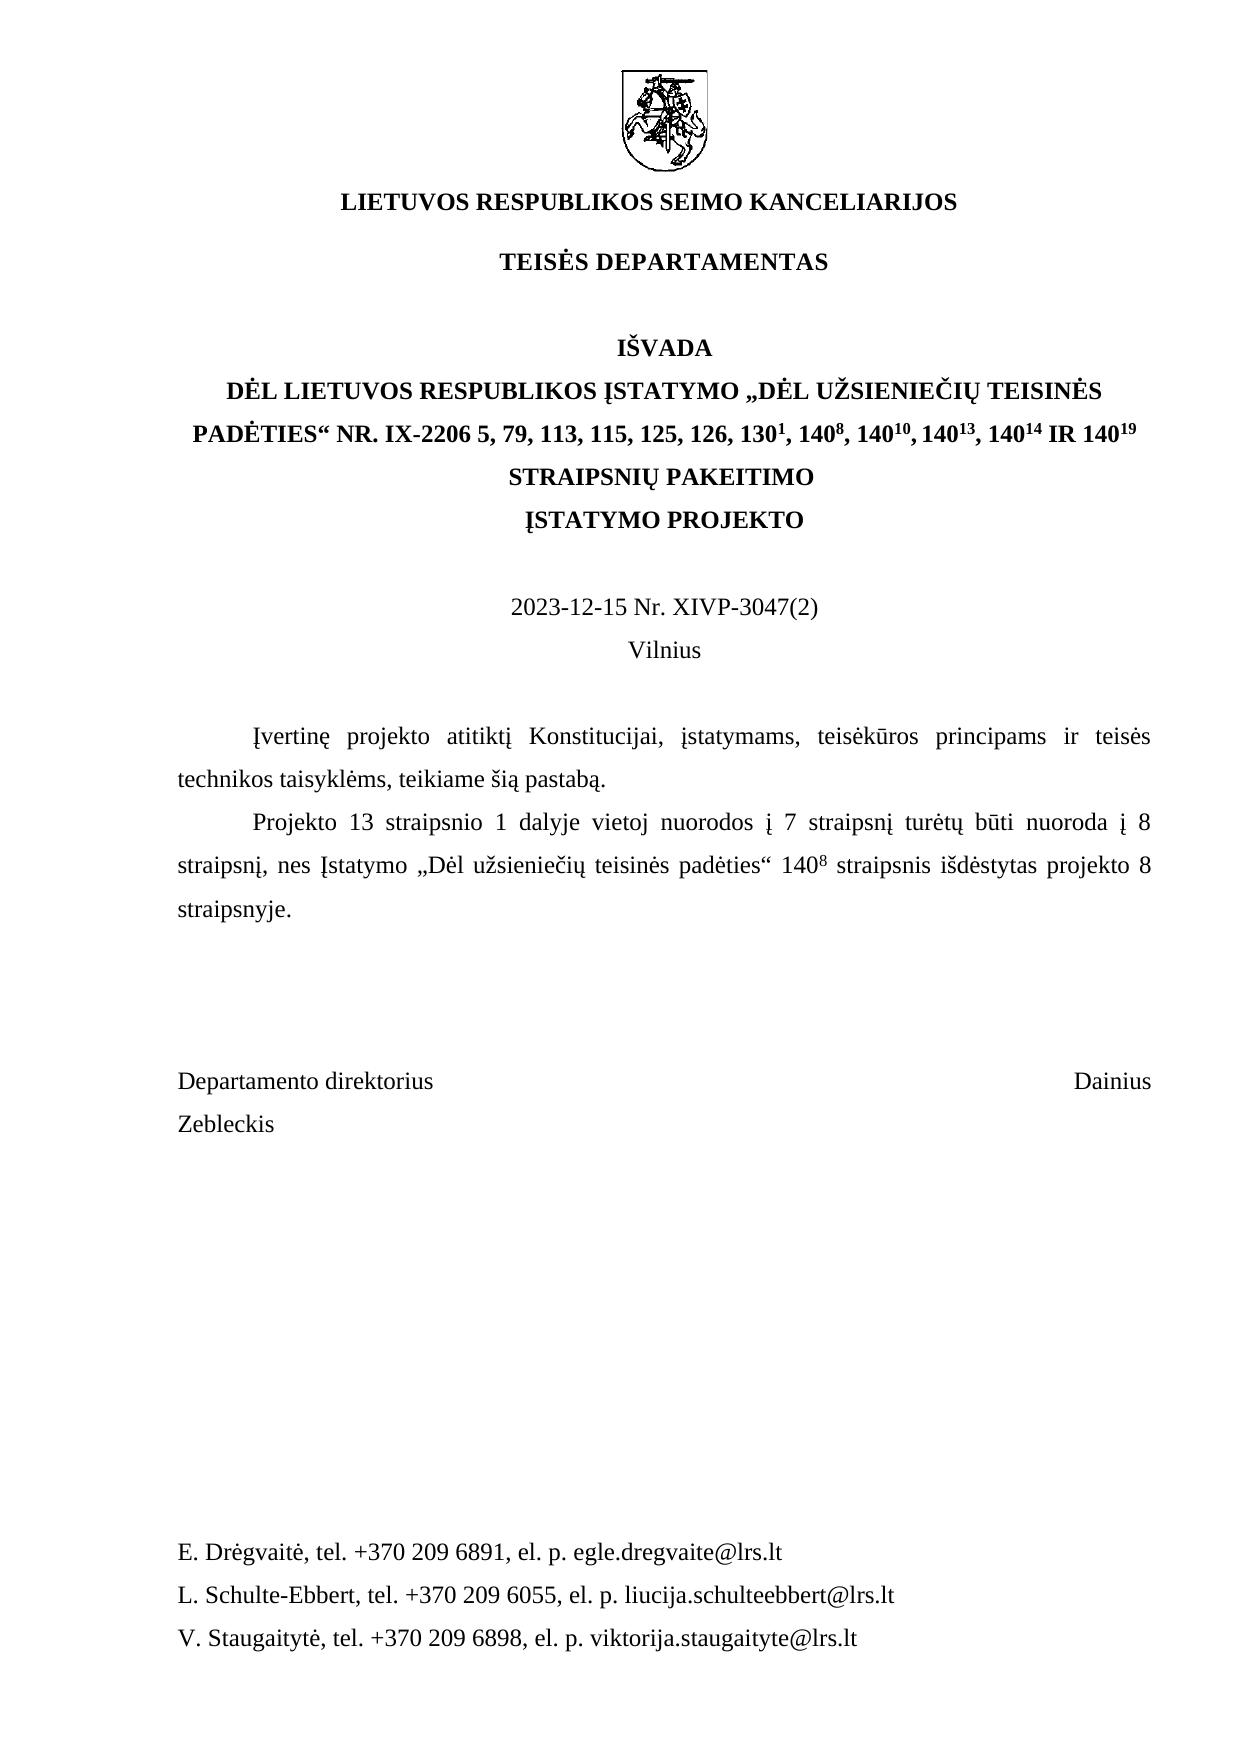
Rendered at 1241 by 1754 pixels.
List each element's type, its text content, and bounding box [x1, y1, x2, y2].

text LIETUVOS RESPUBLIKOS SEIMO KANCELIARIJOS [177, 187, 1121, 216]
text E. Drėgvaitė, tel. +370 209 6891, el. p. egle.dregvaite@lrs.lt [177, 1537, 1152, 1566]
text Departamento direktorius Dainius Zebleckis [177, 1066, 1152, 1138]
text Vilnius [177, 635, 1152, 664]
text Projekto 13 straipsnio 1 dalyje vietoj nuorodos į 7 straipsnį turėtų būti nuoroda į 8 straipsnį, nes Įstatymo „Dėl užsieniečių teisinės padėties“ 1408 straipsnis išdėstytas projekto 8 straipsnyje. [177, 807, 1152, 922]
text L. Schulte-Ebbert, tel. +370 209 6055, el. p. liucija.schulteebbert@lrs.lt [177, 1580, 1152, 1609]
text 2023-12-15 Nr. XIVP-3047(2) [177, 592, 1152, 621]
text Įvertinę projekto atitiktį Konstitucijai, įstatymams, teisėkūros principams ir teisės technikos taisyklėms, teikiame šią pastabą. [177, 721, 1152, 793]
text V. Staugaitytė, tel. +370 209 6898, el. p. viktorija.staugaityte@lrs.lt [177, 1623, 1152, 1652]
text IŠVADA [177, 333, 1152, 362]
text DĖL LIETUVOS RESPUBLIKOS ĮSTATYMO „DĖL UŽSIENIEČIŲ TEISINĖS PADĖTIES“ NR. IX-2206 5, 79, 113, 115, 125, 126, 1301, 1408, 14010, 14013, 14014 Ir 14019 STRAIPSNIŲ PAKEITIMO Įstatymo PROJEKTO [177, 376, 1152, 534]
text TEISĖS DEPARTAMENTAS [177, 247, 1151, 276]
